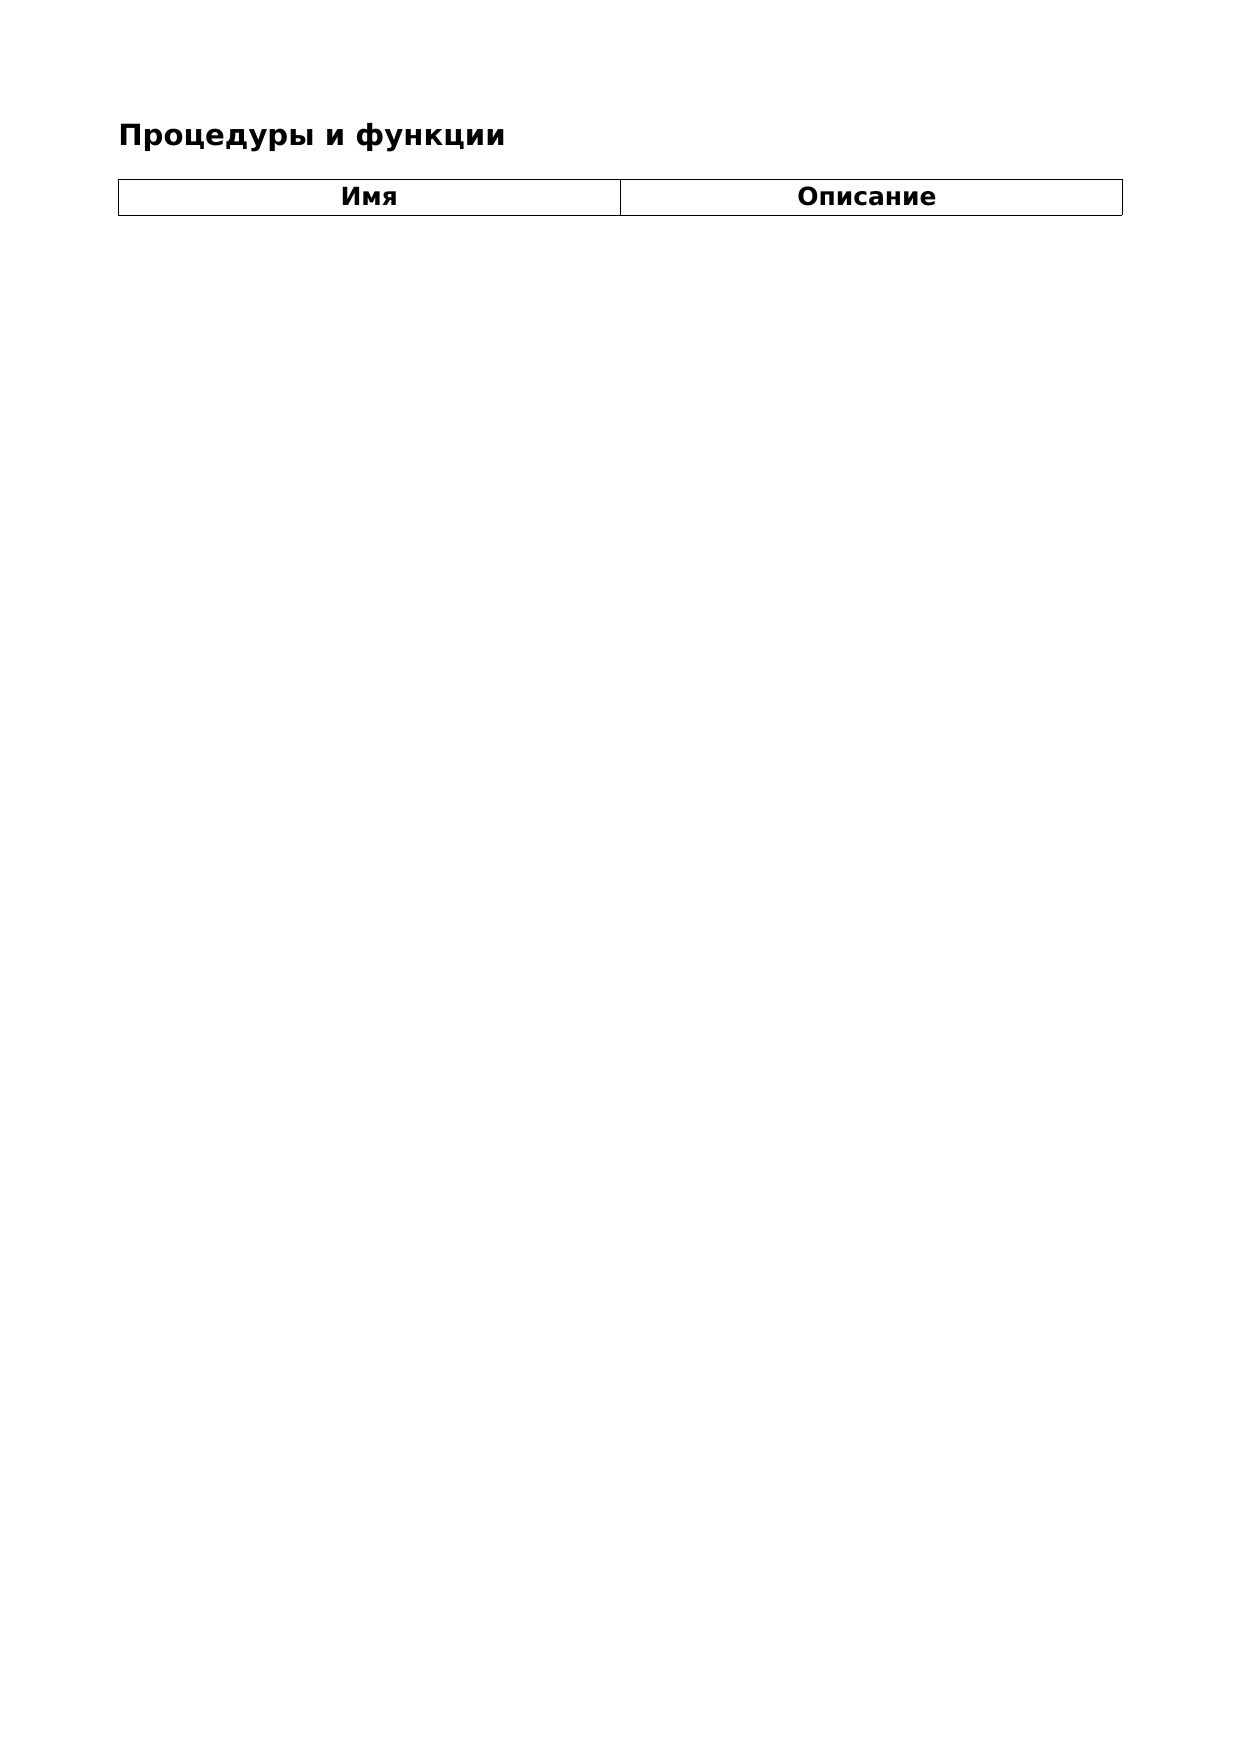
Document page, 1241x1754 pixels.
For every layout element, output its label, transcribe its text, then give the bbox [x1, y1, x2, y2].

subtitle Процедуры и функции [118, 118, 1122, 152]
table_header Имя [119, 180, 620, 214]
table_header Описание [621, 180, 1122, 214]
